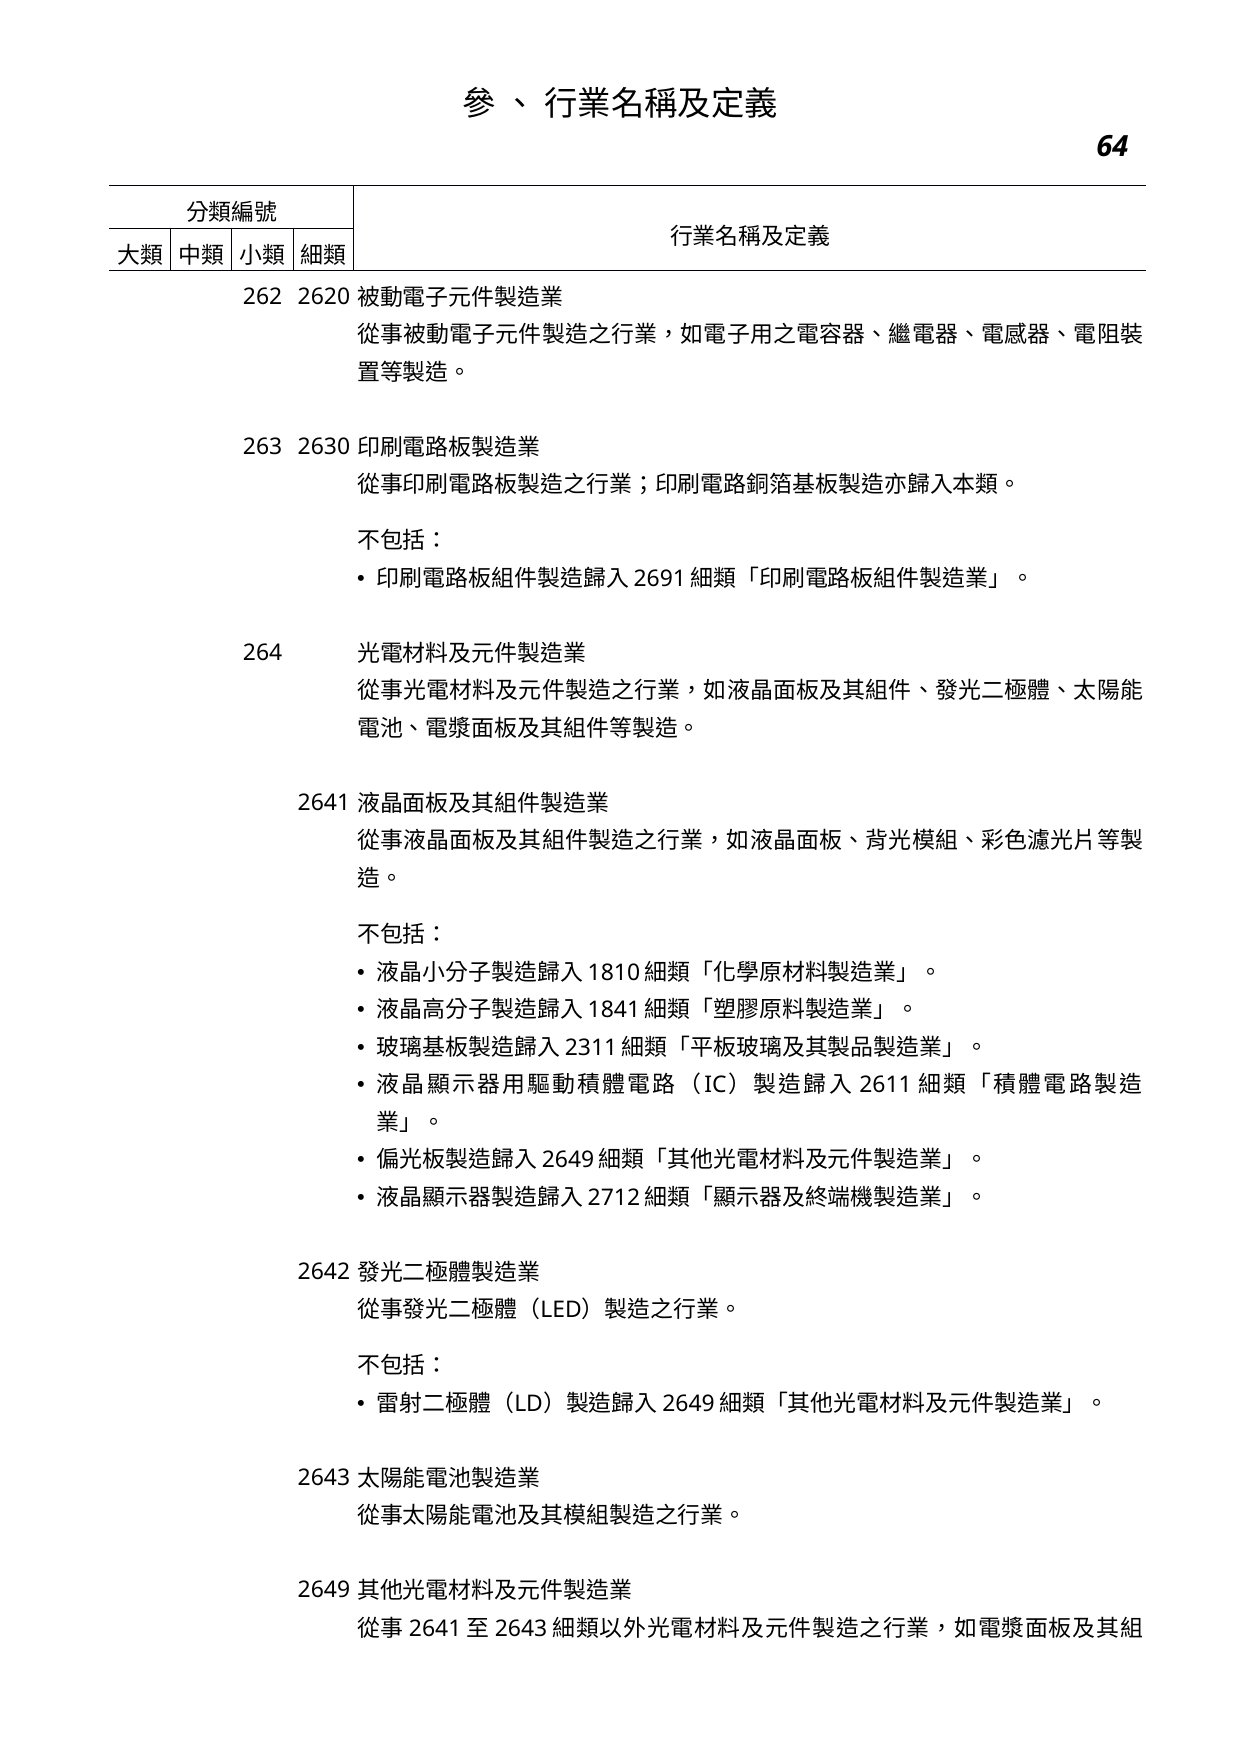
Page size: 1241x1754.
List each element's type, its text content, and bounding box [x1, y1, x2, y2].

table_cell [109, 1245, 170, 1451]
table_cell 印刷電路板製造業 從事印刷電路板製造之行業；印刷電路銅箔基板製造亦歸入本類。 不包括： 印刷電路板組件製造歸入2691細類「印刷電路板組件製造業」。 [354, 420, 1146, 626]
table_cell [231, 1245, 293, 1451]
table_cell [231, 1451, 293, 1564]
table_cell [231, 1564, 293, 1639]
table_cell 光電材料及元件製造業 從事光電材料及元件製造之行業，如液晶面板及其組件、發光二極體、太陽能電池、電漿面板及其組件等製造。 [354, 626, 1146, 776]
table_cell [170, 1564, 231, 1639]
table_cell [170, 626, 231, 776]
table_cell [170, 1245, 231, 1451]
table_cell 發光二極體製造業 從事發光二極體（LED）製造之行業。 不包括： 雷射二極體（LD）製造歸入2649細類「其他光電材料及元件製造業」。 [354, 1245, 1146, 1451]
table_cell 液晶面板及其組件製造業 從事液晶面板及其組件製造之行業，如液晶面板、背光模組、彩色濾光片等製造。 不包括： 液晶小分子製造歸入1810細類「化學原材料製造業」。 液晶高分子製造歸入1841細類「塑膠原料製造業」。 玻璃基板製造歸入2311細類「平板玻璃及其製品製造業」。 液晶顯示器用驅動積體電路（IC）製造歸入2611細類「積體電路製造業」。 偏光板製造歸入2649細類「其他光電材料及元件製造業」。 液晶顯示器製造歸入2712細類「顯示器及終端機製造業」。 [354, 776, 1146, 1245]
table_cell 2649 [293, 1564, 354, 1639]
table_cell 中類 [171, 229, 231, 270]
table_cell 2643 [293, 1451, 354, 1564]
table_cell [109, 776, 170, 1245]
table_cell [170, 420, 231, 626]
table_cell 264 [231, 626, 293, 776]
table_cell 2630 [293, 420, 354, 626]
table_cell [109, 271, 170, 420]
table_cell 其他光電材料及元件製造業 從事2641至2643細類以外光電材料及元件製造之行業，如電漿面板及其組 [354, 1564, 1146, 1639]
table_cell [170, 776, 231, 1245]
table_header 行業名稱及定義 [354, 186, 1146, 270]
table_cell [170, 271, 231, 420]
table_cell 太陽能電池製造業 從事太陽能電池及其模組製造之行業。 [354, 1451, 1146, 1564]
table_cell [170, 1451, 231, 1564]
table_cell 262 [231, 271, 293, 420]
table_cell [109, 1451, 170, 1564]
table_cell 2641 [293, 776, 354, 1245]
table_cell 細類 [294, 229, 353, 270]
table_cell [231, 776, 293, 1245]
table_cell 被動電子元件製造業 從事被動電子元件製造之行業，如電子用之電容器、繼電器、電感器、電阻裝置等製造。 [354, 271, 1146, 420]
table_cell 263 [231, 420, 293, 626]
table_cell 大類 [109, 229, 170, 270]
table_cell 2642 [293, 1245, 354, 1451]
table_cell [109, 420, 170, 626]
table_cell [109, 626, 170, 776]
table_cell [293, 626, 354, 776]
table_cell [109, 1564, 170, 1639]
table_cell 2620 [293, 271, 354, 420]
table_cell 小類 [232, 229, 293, 270]
table_header 分類編號 [109, 186, 353, 227]
